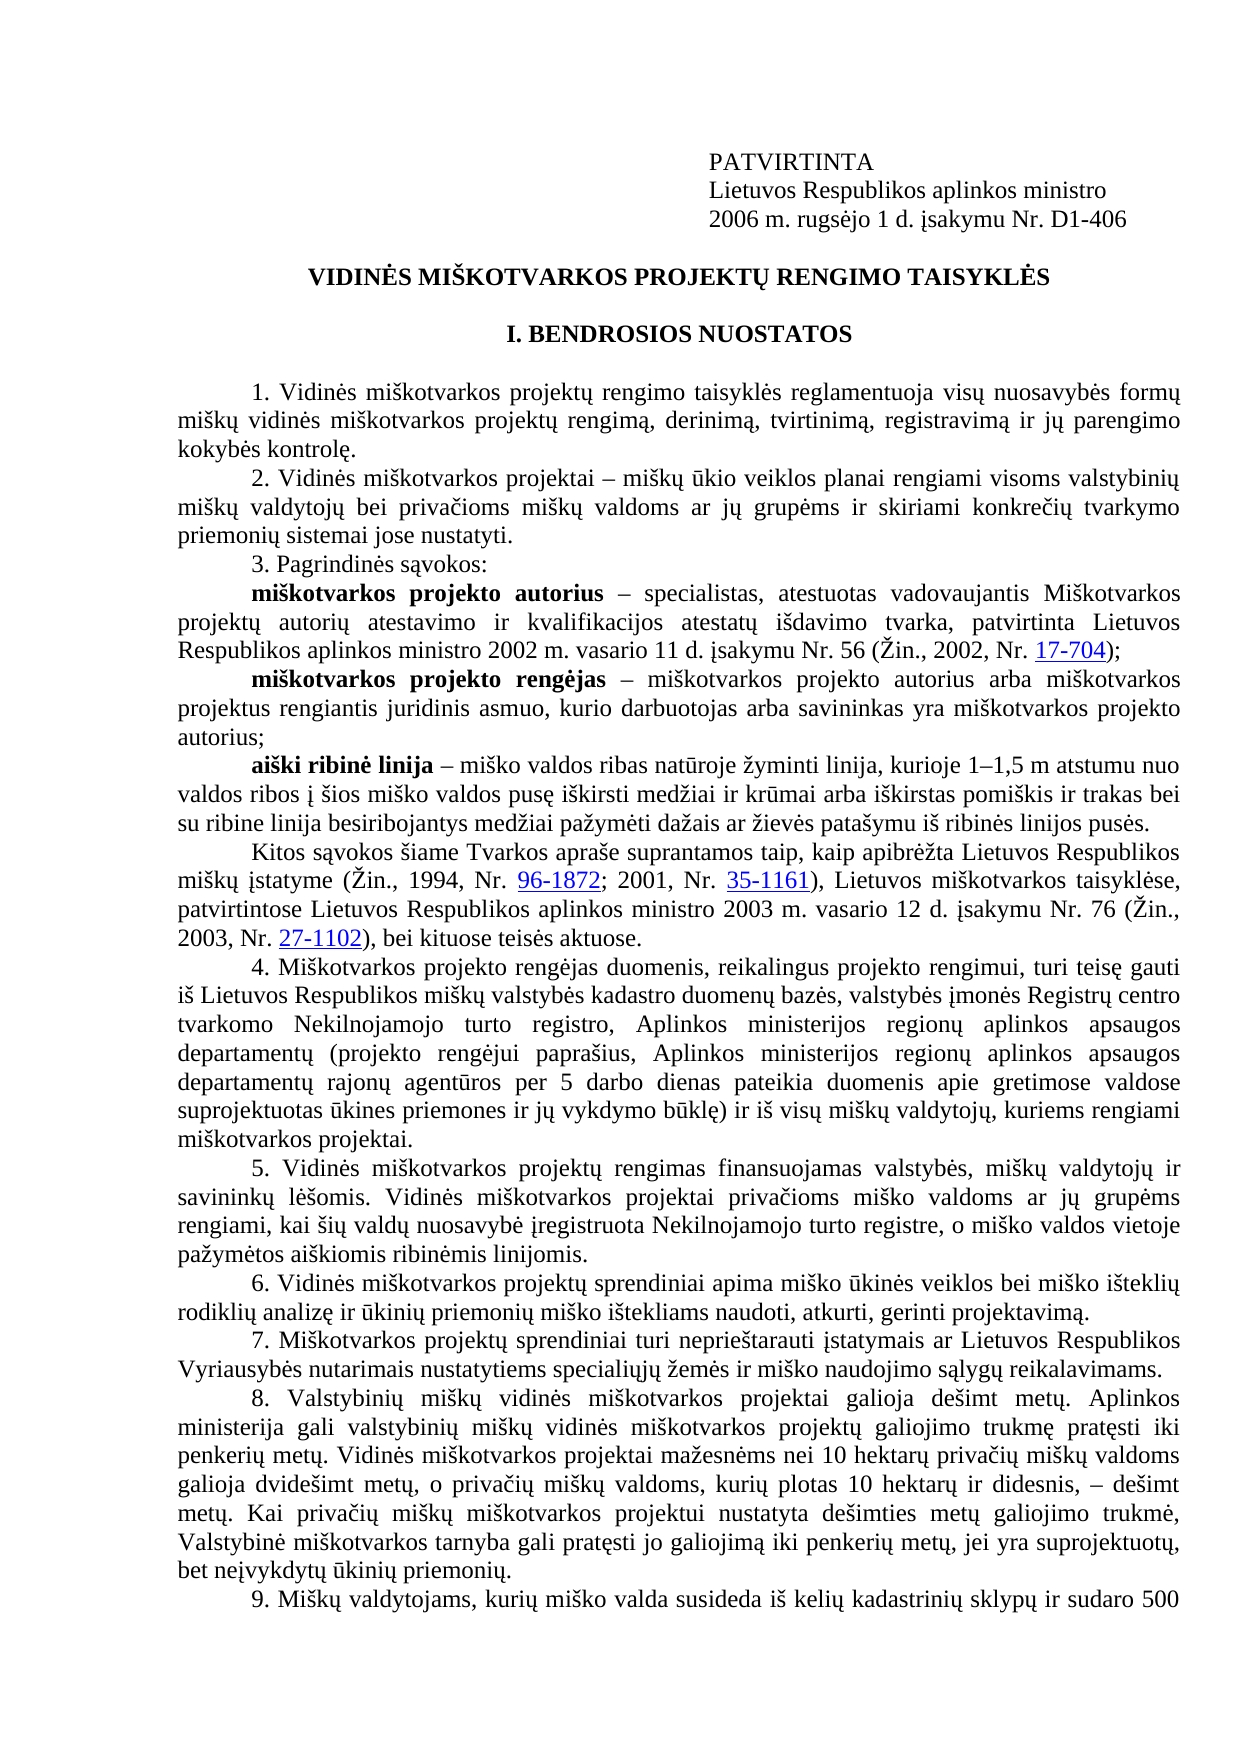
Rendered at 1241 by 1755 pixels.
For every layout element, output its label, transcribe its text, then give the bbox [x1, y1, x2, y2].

text miškotvarkos projekto autorius – specialistas, atestuotas vadovaujantis Miškotvarkos projektų autorių atestavimo ir kvalifikacijos atestatų išdavimo tvarka, patvirtinta Lietuvos Respublikos aplinkos ministro 2002 m. vasario 11 d. įsakymu Nr. 56 (Žin., 2002, Nr. 17-704); [177, 578, 1181, 664]
text 9. Miškų valdytojams, kurių miško valda susideda iš kelių kadastrinių sklypų ir sudaro 500 [177, 1584, 1181, 1613]
text Kitos sąvokos šiame Tvarkos apraše suprantamos taip, kaip apibrėžta Lietuvos Respublikos miškų įstatyme (Žin., 1994, Nr. 96-1872; 2001, Nr. 35-1161), Lietuvos miškotvarkos taisyklėse, patvirtintose Lietuvos Respublikos aplinkos ministro 2003 m. vasario 12 d. įsakymu Nr. 76 (Žin., 2003, Nr. 27-1102), bei kituose teisės aktuose. [177, 837, 1181, 952]
text 2. Vidinės miškotvarkos projektai – miškų ūkio veiklos planai rengiami visoms valstybinių miškų valdytojų bei privačioms miškų valdoms ar jų grupėms ir skiriami konkrečių tvarkymo priemonių sistemai jose nustatyti. [177, 463, 1181, 549]
text Lietuvos Respublikos aplinkos ministro [177, 176, 1181, 204]
text PATVIRTINTA [177, 147, 1181, 176]
text aiški ribinė linija – miško valdos ribas natūroje žyminti linija, kurioje 1–1,5 m atstumu nuo valdos ribos į šios miško valdos pusę iškirsti medžiai ir krūmai arba iškirstas pomiškis ir trakas bei su ribine linija besiribojantys medžiai pažymėti dažais ar žievės patašymu iš ribinės linijos pusės. [177, 751, 1181, 837]
text 8. Valstybinių miškų vidinės miškotvarkos projektai galioja dešimt metų. Aplinkos ministerija gali valstybinių miškų vidinės miškotvarkos projektų galiojimo trukmę pratęsti iki penkerių metų. Vidinės miškotvarkos projektai mažesnėms nei 10 hektarų privačių miškų valdoms galioja dvidešimt metų, o privačių miškų valdoms, kurių plotas 10 hektarų ir didesnis, – dešimt metų. Kai privačių miškų miškotvarkos projektui nustatyta dešimties metų galiojimo trukmė, Valstybinė miškotvarkos tarnyba gali pratęsti jo galiojimą iki penkerių metų, jei yra suprojektuotų, bet neįvykdytų ūkinių priemonių. [177, 1383, 1181, 1584]
text miškotvarkos projekto rengėjas – miškotvarkos projekto autorius arba miškotvarkos projektus rengiantis juridinis asmuo, kurio darbuotojas arba savininkas yra miškotvarkos projekto autorius; [177, 664, 1181, 751]
text 6. Vidinės miškotvarkos projektų sprendiniai apima miško ūkinės veiklos bei miško išteklių rodiklių analizę ir ūkinių priemonių miško ištekliams naudoti, atkurti, gerinti projektavimą. [177, 1268, 1181, 1326]
text 3. Pagrindinės sąvokos: [177, 549, 1181, 578]
text 1. Vidinės miškotvarkos projektų rengimo taisyklės reglamentuoja visų nuosavybės formų miškų vidinės miškotvarkos projektų rengimą, derinimą, tvirtinimą, registravimą ir jų parengimo kokybės kontrolę. [177, 377, 1181, 463]
text 4. Miškotvarkos projekto rengėjas duomenis, reikalingus projekto rengimui, turi teisę gauti iš Lietuvos Respublikos miškų valstybės kadastro duomenų bazės, valstybės įmonės Registrų centro tvarkomo Nekilnojamojo turto registro, Aplinkos ministerijos regionų aplinkos apsaugos departamentų (projekto rengėjui paprašius, Aplinkos ministerijos regionų aplinkos apsaugos departamentų rajonų agentūros per 5 darbo dienas pateikia duomenis apie gretimose valdose suprojektuotas ūkines priemones ir jų vykdymo būklę) ir iš visų miškų valdytojų, kuriems rengiami miškotvarkos projektai. [177, 952, 1181, 1153]
text 2006 m. rugsėjo 1 d. įsakymu Nr. D1-406 [177, 204, 1181, 233]
text VIDINĖS MIŠKOTVARKOS PROJEKTŲ RENGIMO TAISYKLĖS [177, 262, 1181, 291]
text I. BENDROSIOS NUOSTATOS [177, 319, 1181, 348]
text 5. Vidinės miškotvarkos projektų rengimas finansuojamas valstybės, miškų valdytojų ir savininkų lėšomis. Vidinės miškotvarkos projektai privačioms miško valdoms ar jų grupėms rengiami, kai šių valdų nuosavybė įregistruota Nekilnojamojo turto registre, o miško valdos vietoje pažymėtos aiškiomis ribinėmis linijomis. [177, 1153, 1181, 1268]
text 7. Miškotvarkos projektų sprendiniai turi neprieštarauti įstatymais ar Lietuvos Respublikos Vyriausybės nutarimais nustatytiems specialiųjų žemės ir miško naudojimo sąlygų reikalavimams. [177, 1326, 1181, 1383]
